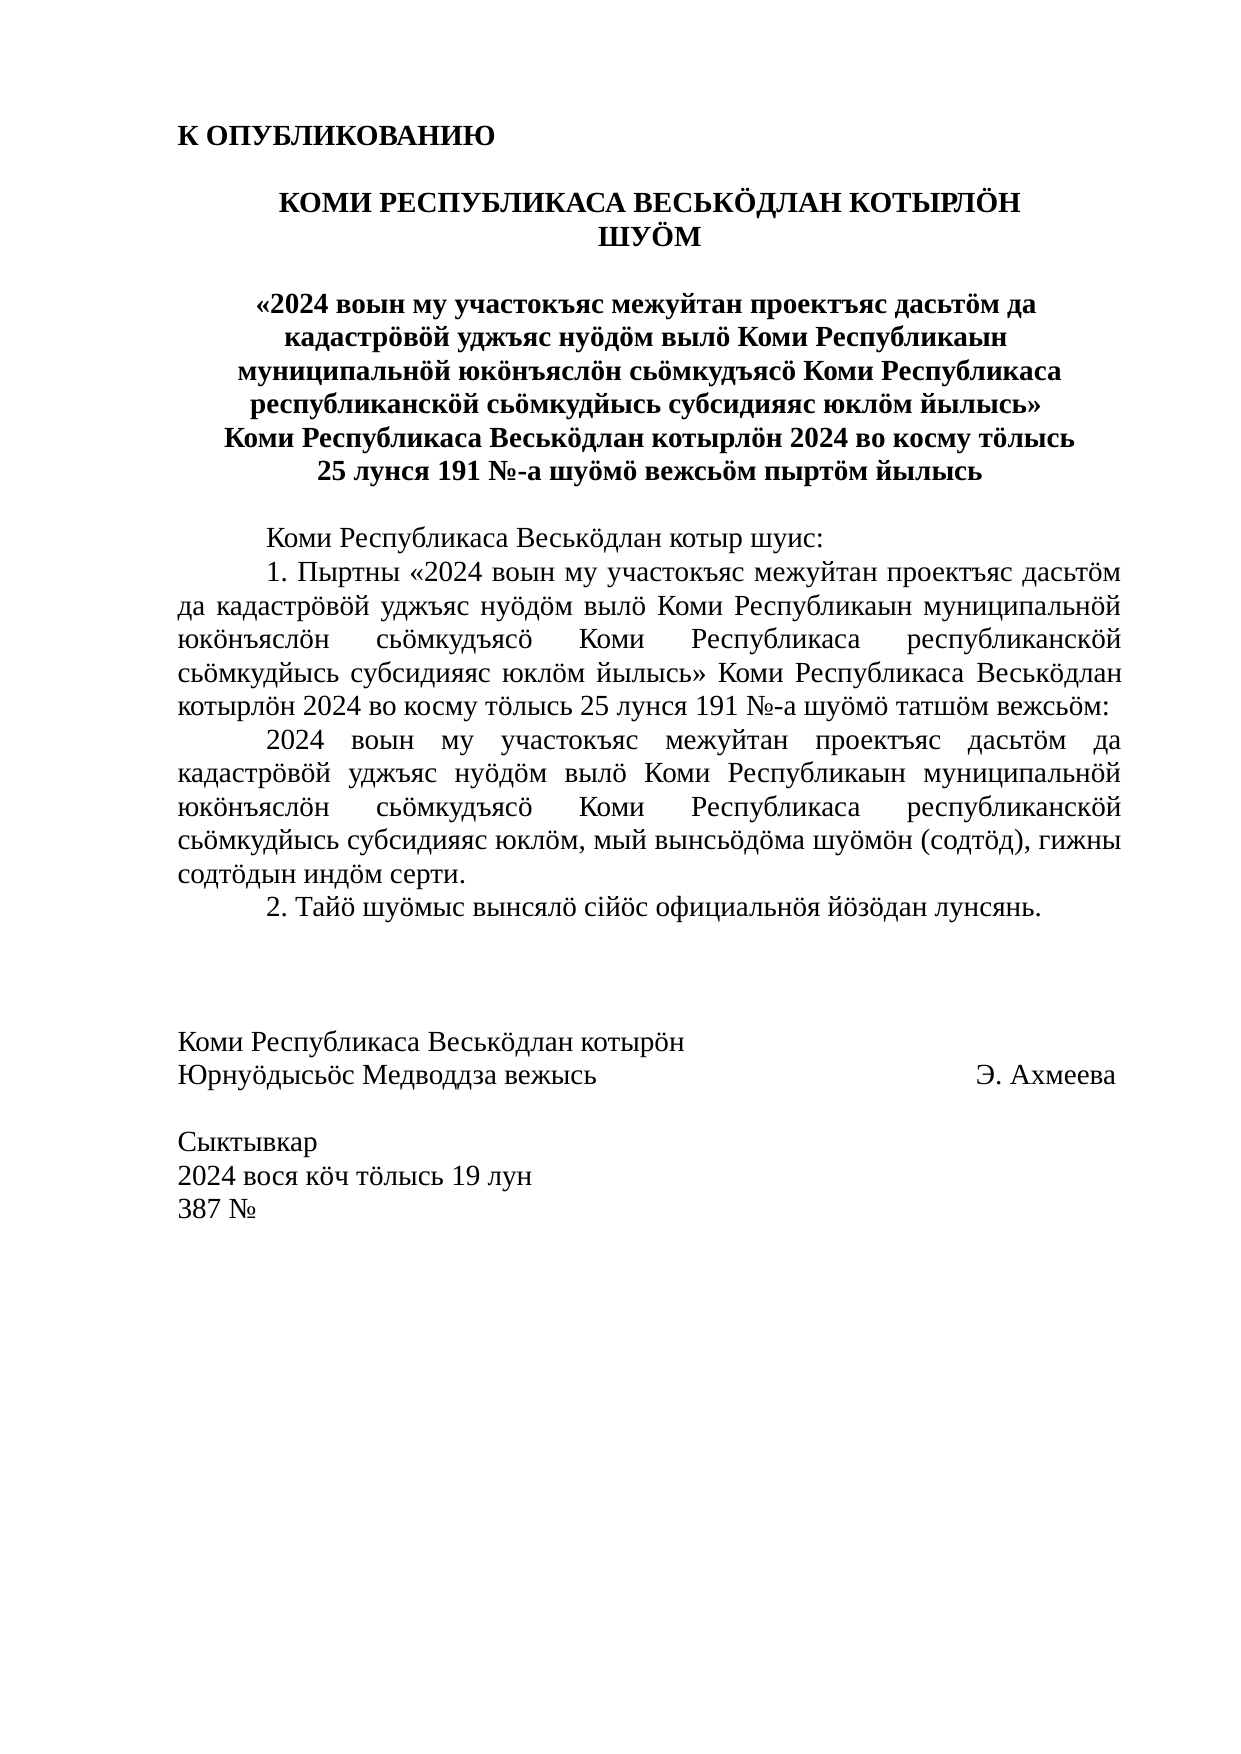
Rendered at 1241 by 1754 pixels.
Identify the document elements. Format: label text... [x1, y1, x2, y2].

text ШУӦМ [177, 219, 1122, 252]
text Коми Республикаса Веськӧдлан котырлӧн 2024 во косму тӧлысь [177, 420, 1122, 453]
text Юрнуӧдысьӧс Медводдза вежысь Э. Ахмеева [177, 1057, 1122, 1091]
text 1. Пыртны «2024 воын му участокъяс межуйтан проектъяс дасьтӧм да кадастрӧвӧй уджъяс нуӧдӧм вылӧ Коми Республикаын муниципальнӧй юкӧнъяслӧн сьӧмкудъясӧ Коми Республикаса республиканскӧй сьӧмкудйысь субсидияяс юклӧм йылысь» Коми Республикаса Веськӧдлан котырлӧн 2024 во косму тӧлысь 25 лунся 191 №-а шуӧмӧ татшӧм вежсьӧм: [177, 554, 1122, 722]
text «2024 воын му участокъяс межуйтан проектъяс дасьтӧм да [177, 286, 1122, 319]
text К ОПУБЛИКОВАНИЮ [177, 118, 1122, 152]
text 387 № [177, 1191, 1122, 1225]
text Коми Республикаса Веськӧдлан котыр шуис: [177, 521, 1122, 554]
text 2024 воын му участокъяс межуйтан проектъяс дасьтӧм да кадастрӧвӧй уджъяс нуӧдӧм вылӧ Коми Республикаын муниципальнӧй юкӧнъяслӧн сьӧмкудъясӧ Коми Республикаса республиканскӧй сьӧмкудйысь субсидияяс юклӧм, мый вынсьӧдӧма шуӧмӧн (содтӧд), гижны содтӧдын индӧм серти. [177, 722, 1122, 889]
text Коми Республикаса Веськӧдлан котырӧн [177, 1024, 1122, 1057]
text кадастрӧвӧй уджъяс нуӧдӧм вылӧ Коми Республикаын [177, 319, 1122, 353]
text Сыктывкар [177, 1124, 1122, 1158]
text 25 лунся 191 №-а шуӧмӧ вежсьӧм пыртӧм йылысь [177, 453, 1122, 487]
text 2. Тайӧ шуӧмыс вынсялӧ сійӧс официальнӧя йӧзӧдан лунсянь. [177, 889, 1122, 923]
text муниципальнӧй юкӧнъяслӧн сьӧмкудъясӧ Коми Республикаса республиканскӧй сьӧмкудйысь субсидияяс юклӧм йылысь» [177, 353, 1122, 420]
text 2024 вося кӧч тӧлысь 19 лун [177, 1158, 1122, 1191]
text КОМИ РЕСПУБЛИКАСА ВЕСЬКӦДЛАН КОТЫРЛӦН [177, 185, 1122, 219]
